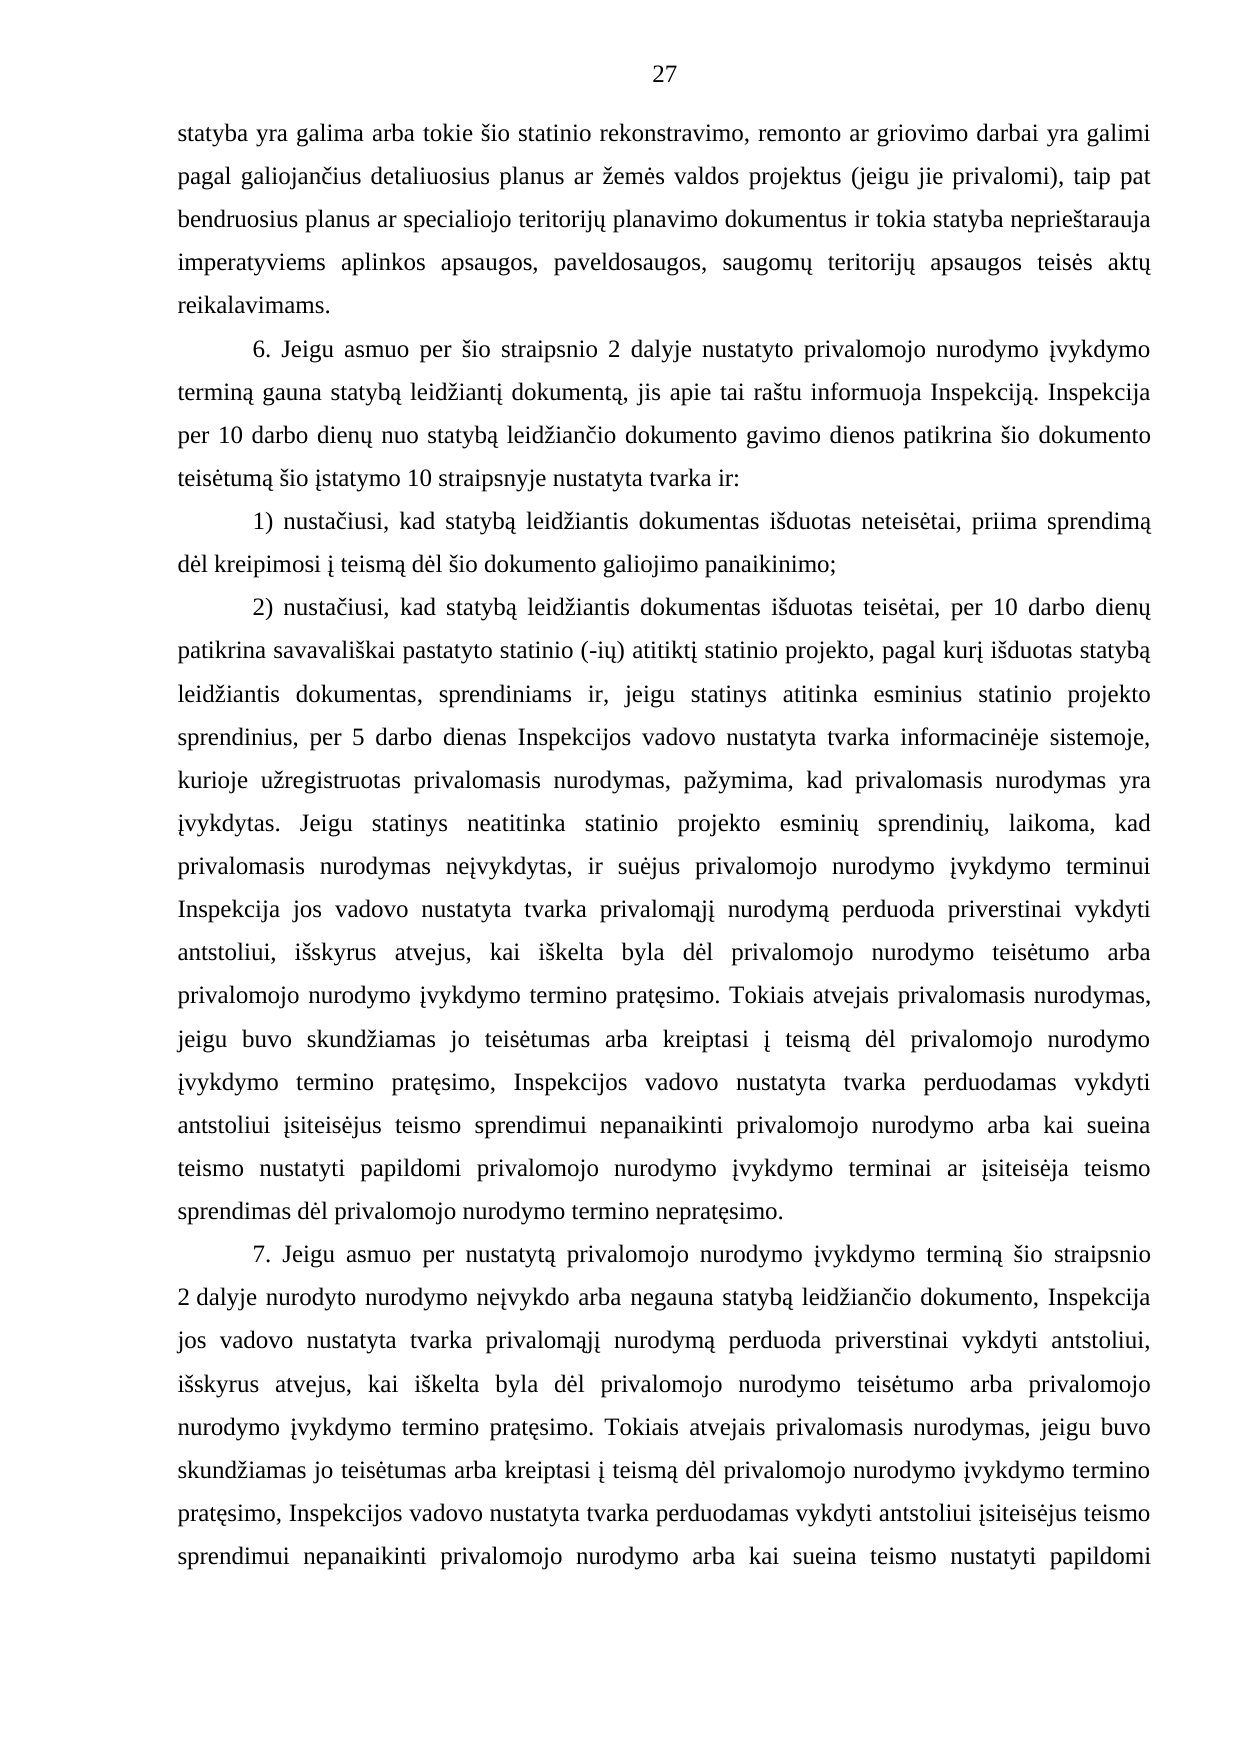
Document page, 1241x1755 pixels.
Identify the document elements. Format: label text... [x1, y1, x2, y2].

text 6. Jeigu asmuo per šio straipsnio 2 dalyje nustatyto privalomojo nurodymo įvykdymo terminą gauna statybą leidžiantį dokumentą, jis apie tai raštu informuoja Inspekciją. Inspekcija per 10 darbo dienų nuo statybą leidžiančio dokumento gavimo dienos patikrina šio dokumento teisėtumą šio įstatymo 10 straipsnyje nustatyta tvarka ir: [177, 334, 1152, 492]
text 1) nustačiusi, kad statybą leidžiantis dokumentas išduotas neteisėtai, priima sprendimą dėl kreipimosi į teismą dėl šio dokumento galiojimo panaikinimo; [177, 506, 1152, 578]
text statyba yra galima arba tokie šio statinio rekonstravimo, remonto ar griovimo darbai yra galimi pagal galiojančius detaliuosius planus ar žemės valdos projektus (jeigu jie privalomi), taip pat bendruosius planus ar specialiojo teritorijų planavimo dokumentus ir tokia statyba neprieštarauja imperatyviems aplinkos apsaugos, paveldosaugos, saugomų teritorijų apsaugos teisės aktų reikalavimams. [177, 118, 1152, 319]
text 7. Jeigu asmuo per nustatytą privalomojo nurodymo įvykdymo terminą šio straipsnio 2 dalyje nurodyto nurodymo neįvykdo arba negauna statybą leidžiančio dokumento, Inspekcija jos vadovo nustatyta tvarka privalomąjį nurodymą perduoda priverstinai vykdyti antstoliui, išskyrus atvejus, kai iškelta byla dėl privalomojo nurodymo teisėtumo arba privalomojo nurodymo įvykdymo termino pratęsimo. Tokiais atvejais privalomasis nurodymas, jeigu buvo skundžiamas jo teisėtumas arba kreiptasi į teismą dėl privalomojo nurodymo įvykdymo termino pratęsimo, Inspekcijos vadovo nustatyta tvarka perduodamas vykdyti antstoliui įsiteisėjus teismo sprendimui nepanaikinti privalomojo nurodymo arba kai sueina teismo nustatyti papildomi [177, 1239, 1152, 1570]
text 2) nustačiusi, kad statybą leidžiantis dokumentas išduotas teisėtai, per 10 darbo dienų patikrina savavališkai pastatyto statinio (-ių) atitiktį statinio projekto, pagal kurį išduotas statybą leidžiantis dokumentas, sprendiniams ir, jeigu statinys atitinka esminius statinio projekto sprendinius, per 5 darbo dienas Inspekcijos vadovo nustatyta tvarka informacinėje sistemoje, kurioje užregistruotas privalomasis nurodymas, pažymima, kad privalomasis nurodymas yra įvykdytas. Jeigu statinys neatitinka statinio projekto esminių sprendinių, laikoma, kad privalomasis nurodymas neįvykdytas, ir suėjus privalomojo nurodymo įvykdymo terminui Inspekcija jos vadovo nustatyta tvarka privalomąjį nurodymą perduoda priverstinai vykdyti antstoliui, išskyrus atvejus, kai iškelta byla dėl privalomojo nurodymo teisėtumo arba privalomojo nurodymo įvykdymo termino pratęsimo. Tokiais atvejais privalomasis nurodymas, jeigu buvo skundžiamas jo teisėtumas arba kreiptasi į teismą dėl privalomojo nurodymo įvykdymo termino pratęsimo, Inspekcijos vadovo nustatyta tvarka perduodamas vykdyti antstoliui įsiteisėjus teismo sprendimui nepanaikinti privalomojo nurodymo arba kai sueina teismo nustatyti papildomi privalomojo nurodymo įvykdymo terminai ar įsiteisėja teismo sprendimas dėl privalomojo nurodymo termino nepratęsimo. [177, 592, 1152, 1225]
